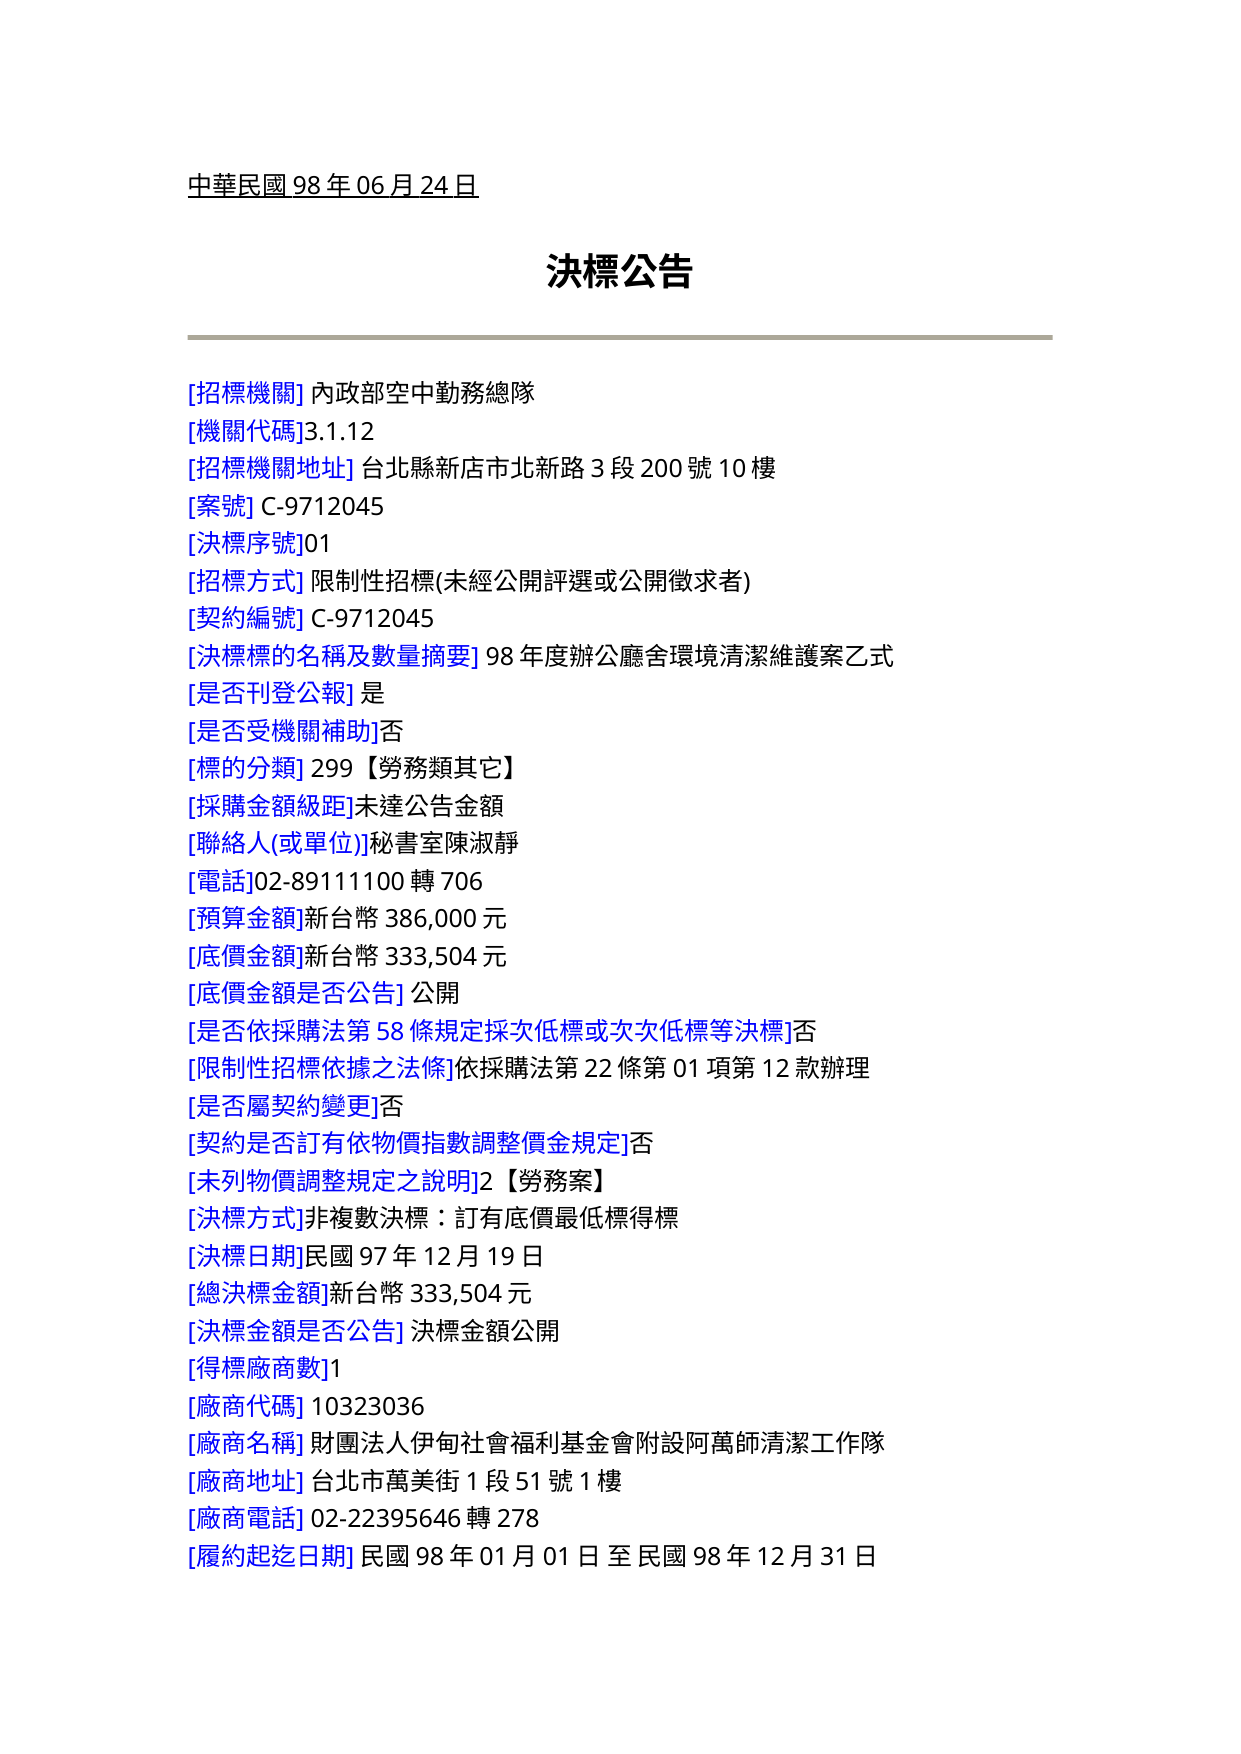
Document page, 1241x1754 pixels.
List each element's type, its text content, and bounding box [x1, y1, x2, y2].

text [招標機關] 內政部空中勤務總隊 [機關代碼]3.1.12 [招標機關地址] 台北縣新店市北新路3段200號10樓 [案號] C-9712045 [決標序號]01 [招標方式] 限制性招標(未經公開評選或公開徵求者) [契約編號] C-9712045 [決標標的名稱及數量摘要] 98年度辦公廳舍環境清潔維護案乙式 [是否刊登公報] 是 [是否受機關補助]否 [標的分類] 299【勞務類其它】 [採購金額級距]未達公告金額 [聯絡人(或單位)]秘書室陳淑靜 [電話]02-89111100轉706 [預算金額]新台幣 386,000元 [底價金額]新台幣 333,504元 [底價金額是否公告] 公開 [是否依採購法第58條規定採次低標或次次低標等決標]否 [限制性招標依據之法條]依採購法第22條第01項第12款辦理 [是否屬契約變更]否 [契約是否訂有依物價指數調整價金規定]否 [未列物價調整規定之說明]2【勞務案】 [決標方式]非複數決標：訂有底價最低標得標 [決標日期]民國97年12月19日 [總決標金額]新台幣 333,504元 [決標金額是否公告] 決標金額公開 [得標廠商數]1 [廠商代碼] 10323036 [廠商名稱] 財團法人伊甸社會福利基金會附設阿萬師清潔工作隊 [廠商地址] 台北市萬美街1段51號1樓 [廠商電話] 02-22395646轉278 [履約起迄日期] 民國98年01月01日 至 民國98年12月31日 [187, 373, 1053, 1573]
subtitle 決標公告 [187, 231, 1053, 306]
text 中華民國98年06月24日 [187, 164, 1053, 202]
